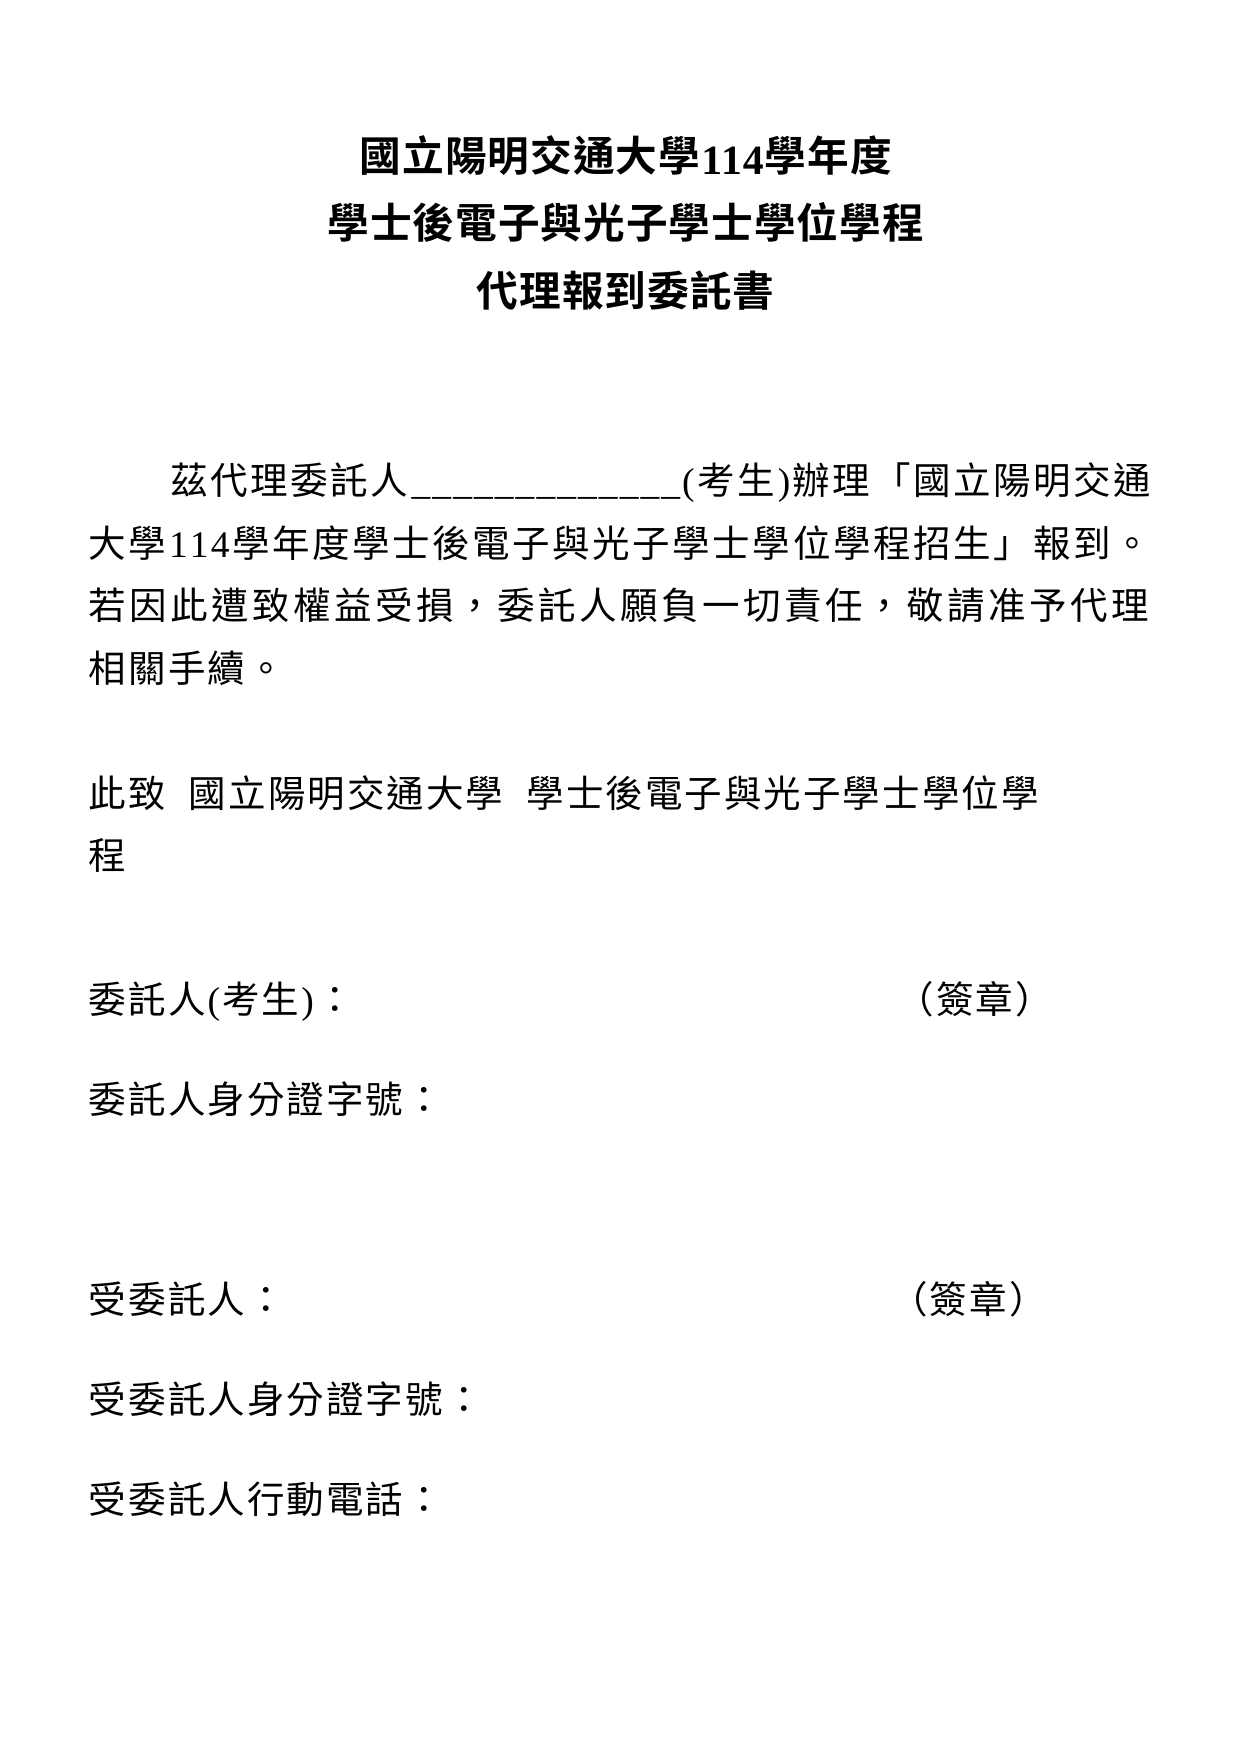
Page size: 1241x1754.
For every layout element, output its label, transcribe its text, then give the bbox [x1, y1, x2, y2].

text 國立陽明交通大學114學年度 [89, 123, 1162, 183]
text 受委託人身分證字號： [89, 1355, 1162, 1418]
text 代理報到委託書 [89, 258, 1162, 319]
text 此致 國立陽明交通大學 學士後電子與光子學士學位學程 [89, 749, 1063, 874]
text 茲代理委託人_____________(考生)辦理「國立陽明交通大學114學年度學士後電子與光子學士學位學程招生」報到。若因此遭致權益受損，委託人願負一切責任，敬請准予代理相關手續。 [89, 437, 1152, 687]
text 學士後電子與光子學士學位學程 [89, 191, 1162, 251]
text 委託人身分證字號： [89, 1055, 1162, 1118]
text 受委託人： （簽章） [89, 1255, 1162, 1318]
text 委託人(考生)： （簽章） [89, 955, 1162, 1018]
text 受委託人行動電話： [89, 1455, 1162, 1518]
